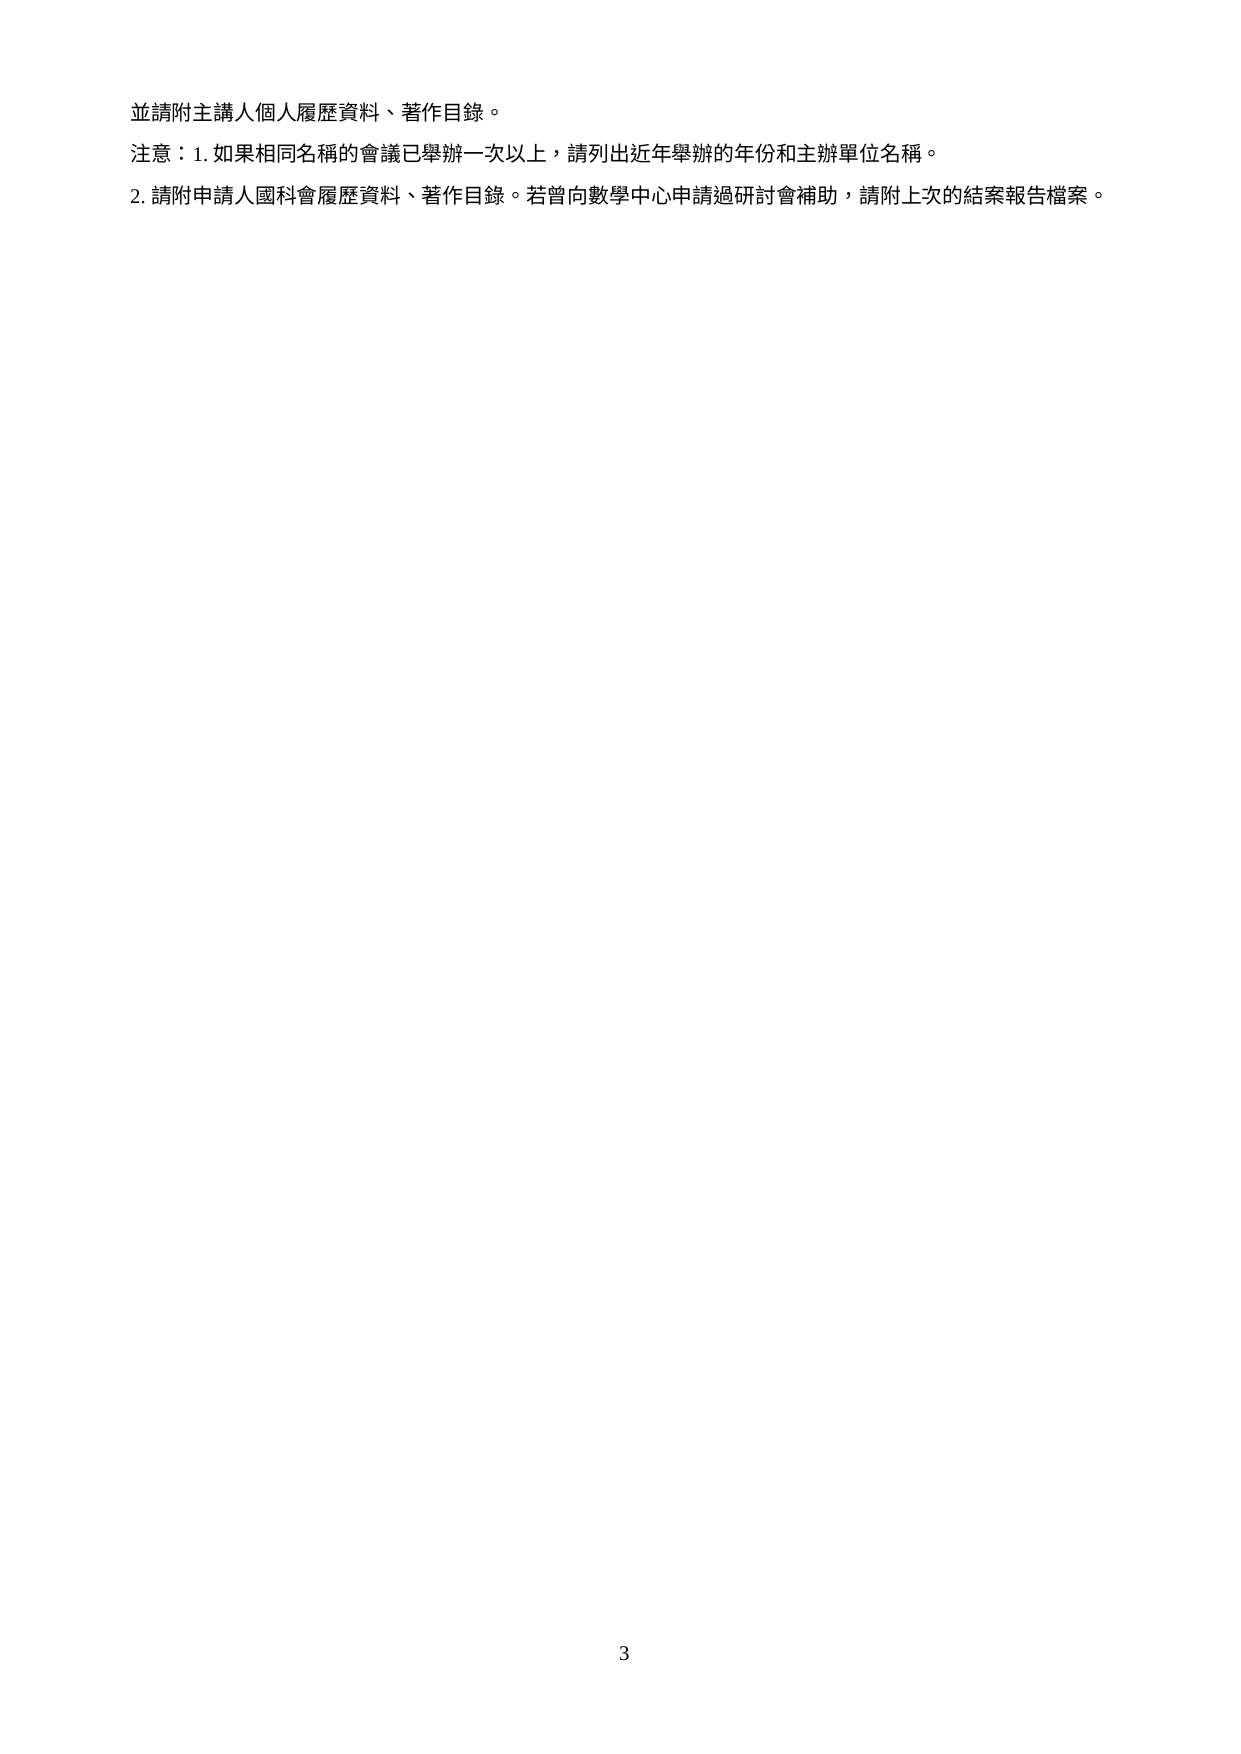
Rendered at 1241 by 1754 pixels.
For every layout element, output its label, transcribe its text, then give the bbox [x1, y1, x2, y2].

text 注意：1. 如果相同名稱的會議已舉辦一次以上，請列出近年舉辦的年份和主辦單位名稱。 [130, 130, 1110, 168]
text 並請附主講人個人履歷資料、著作目錄。 [130, 89, 1110, 126]
text 2. 請附申請人國科會履歷資料、著作目錄。若曾向數學中心申請過研討會補助，請附上次的結案報告檔案。 [130, 172, 1110, 209]
